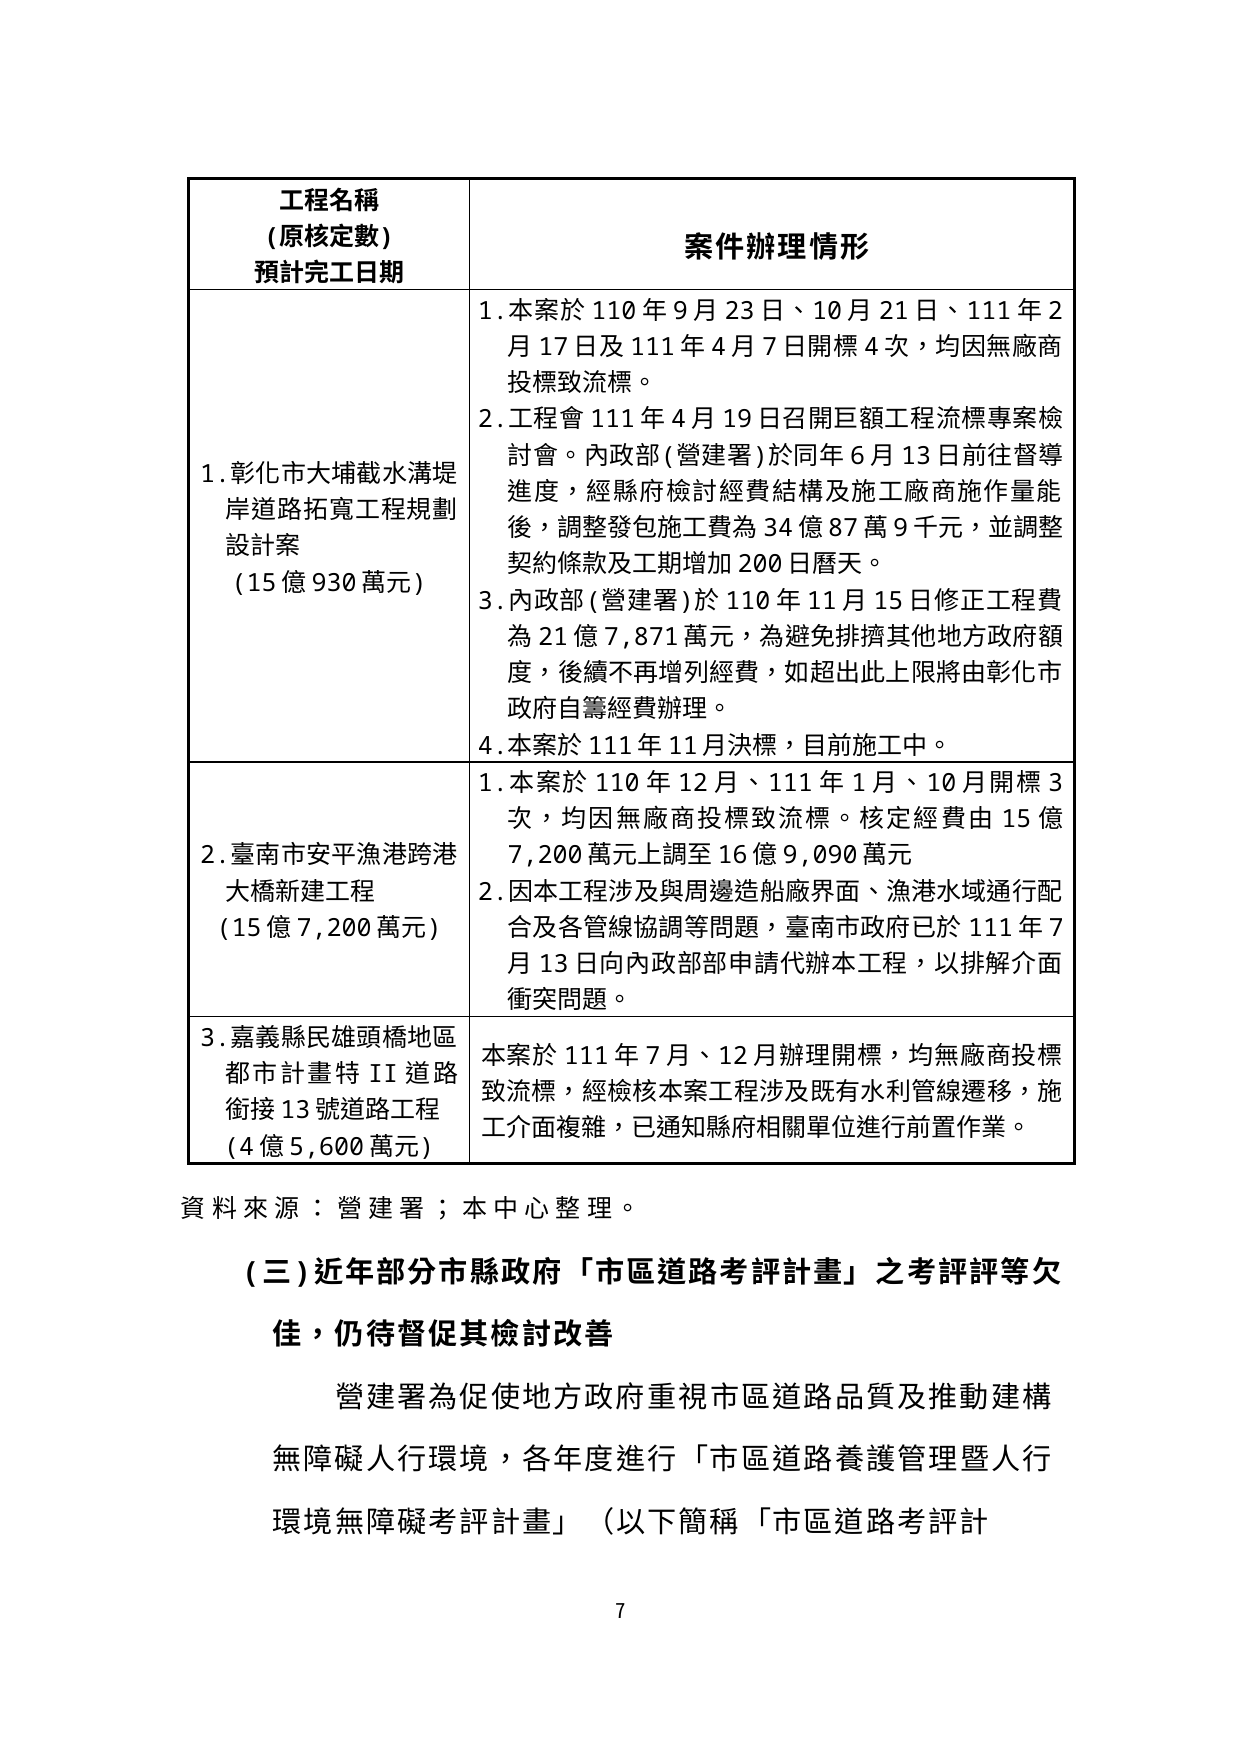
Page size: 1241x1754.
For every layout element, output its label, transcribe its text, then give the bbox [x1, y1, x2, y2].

text (三)近年部分市縣政府「市區道路考評計畫」之考評評等欠佳，仍待督促其檢討改善 [236, 1228, 1063, 1353]
table_cell 本案於111年7月、12月辦理開標，均無廠商投標致流標，經檢核本案工程涉及既有水利管線遷移，施工介面複雜，已通知縣府相關單位進行前置作業。 [470, 1017, 1073, 1162]
table_cell 2.臺南市安平漁港跨港大橋新建工程 (15億7,200萬元) [190, 763, 469, 1016]
text 資料來源：營建署；本中心整理。 [177, 1165, 1063, 1228]
table_cell 3.嘉義縣民雄頭橋地區都市計畫特II道路銜接13號道路工程 (4億5,600萬元) [190, 1017, 469, 1162]
table_cell 1.彰化市大埔截水溝堤岸道路拓寬工程規劃設計案 (15億930萬元) [190, 290, 469, 761]
table_cell 1.本案於110年9月23日、10月21日、111年2月17日及111年4月7日開標4次，均因無廠商投標致流標。 2.工程會111年4月19日召開巨額工程流標專案檢討會。內政部(營建署)於同年6月13日前往督導進度，經縣府檢討經費結構及施工廠商施作量能後，調整發包施工費為34億87萬9千元，並調整契約條款及工期增加200日曆天。 3.內政部(營建署)於110年11月15日修正工程費為21億7,871萬元，為避免排擠其他地方政府額度，後續不再增列經費，如超出此上限將由彰化市政府自籌經費辦理。 4.本案於111年11月決標，目前施工中。 [470, 290, 1073, 761]
text 營建署為促使地方政府重視市區道路品質及推動建構無障礙人行環境，各年度進行「市區道路養護管理暨人行環境無障礙考評計畫」（以下簡稱「市區道路考評計 [266, 1353, 1063, 1540]
table_cell 1.本案於110年12月、111年1月、10月開標3次，均因無廠商投標致流標。核定經費由15億7,200萬元上調至16億9,090萬元 2.因本工程涉及與周邊造船廠界面、漁港水域通行配合及各管線協調等問題，臺南市政府已於111年7月13日向內政部部申請代辦本工程，以排解介面衝突問題。 [470, 763, 1073, 1016]
table_header 案件辦理情形 [470, 180, 1073, 289]
table_header 工程名稱 (原核定數) 預計完工日期 [190, 180, 469, 289]
